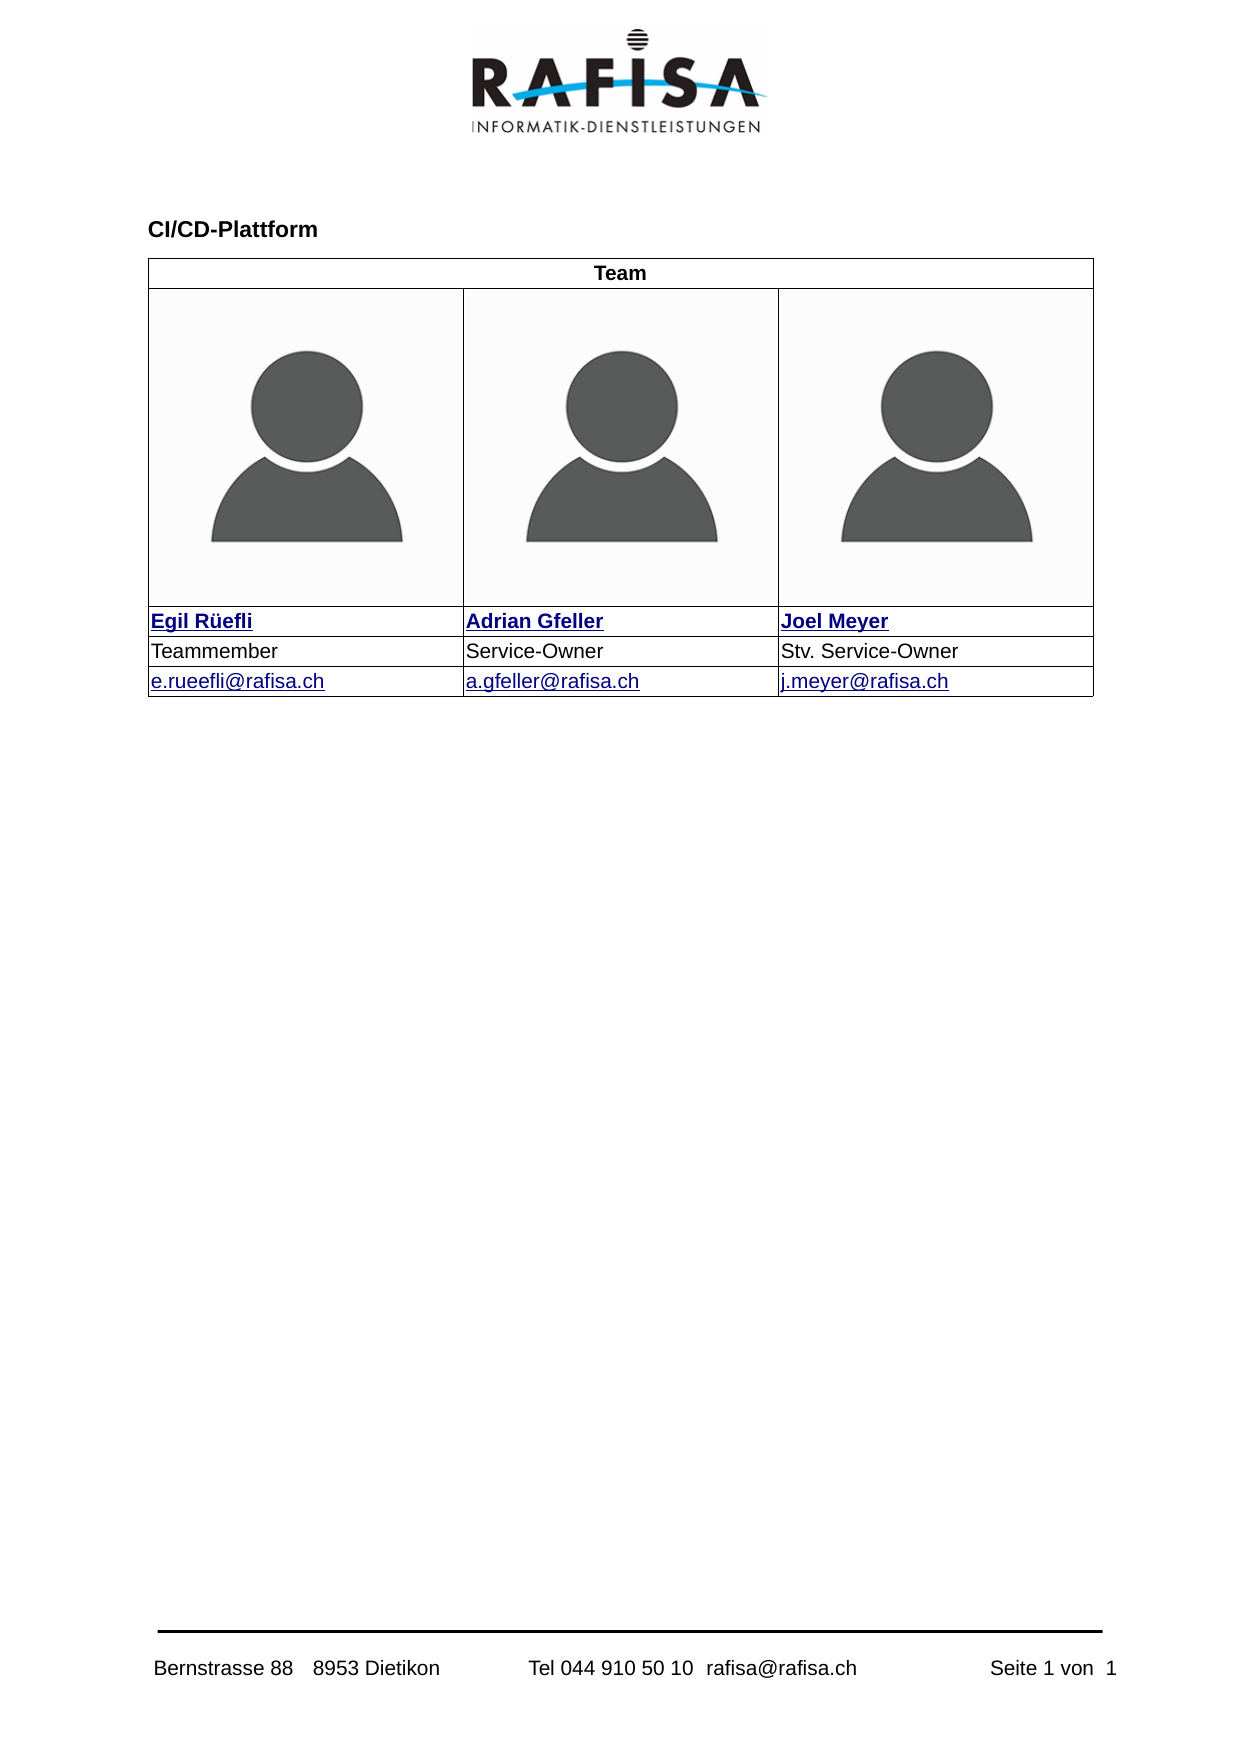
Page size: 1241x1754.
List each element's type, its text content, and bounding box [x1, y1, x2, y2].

picture [465, 290, 778, 603]
table_cell Egil Rüefli [149, 607, 463, 636]
subtitle CI/CD-Plattform [148, 216, 1093, 243]
table_cell Adrian Gfeller [464, 607, 778, 636]
table_cell [149, 289, 463, 606]
table_cell [779, 289, 1093, 606]
table_cell Service-Owner [464, 637, 778, 666]
picture [780, 290, 1093, 603]
table_cell a.gfeller@rafisa.ch [464, 667, 778, 696]
table_cell Stv. Service-Owner [779, 637, 1093, 666]
picture [472, 29, 768, 133]
table_cell e.rueefli@rafisa.ch [149, 667, 463, 696]
table_cell Teammember [149, 637, 463, 666]
picture [150, 290, 463, 603]
table_cell [464, 289, 778, 606]
table_cell Joel Meyer [779, 607, 1093, 636]
table_cell j.meyer@rafisa.ch [779, 667, 1093, 696]
table_header Team [149, 259, 1093, 287]
